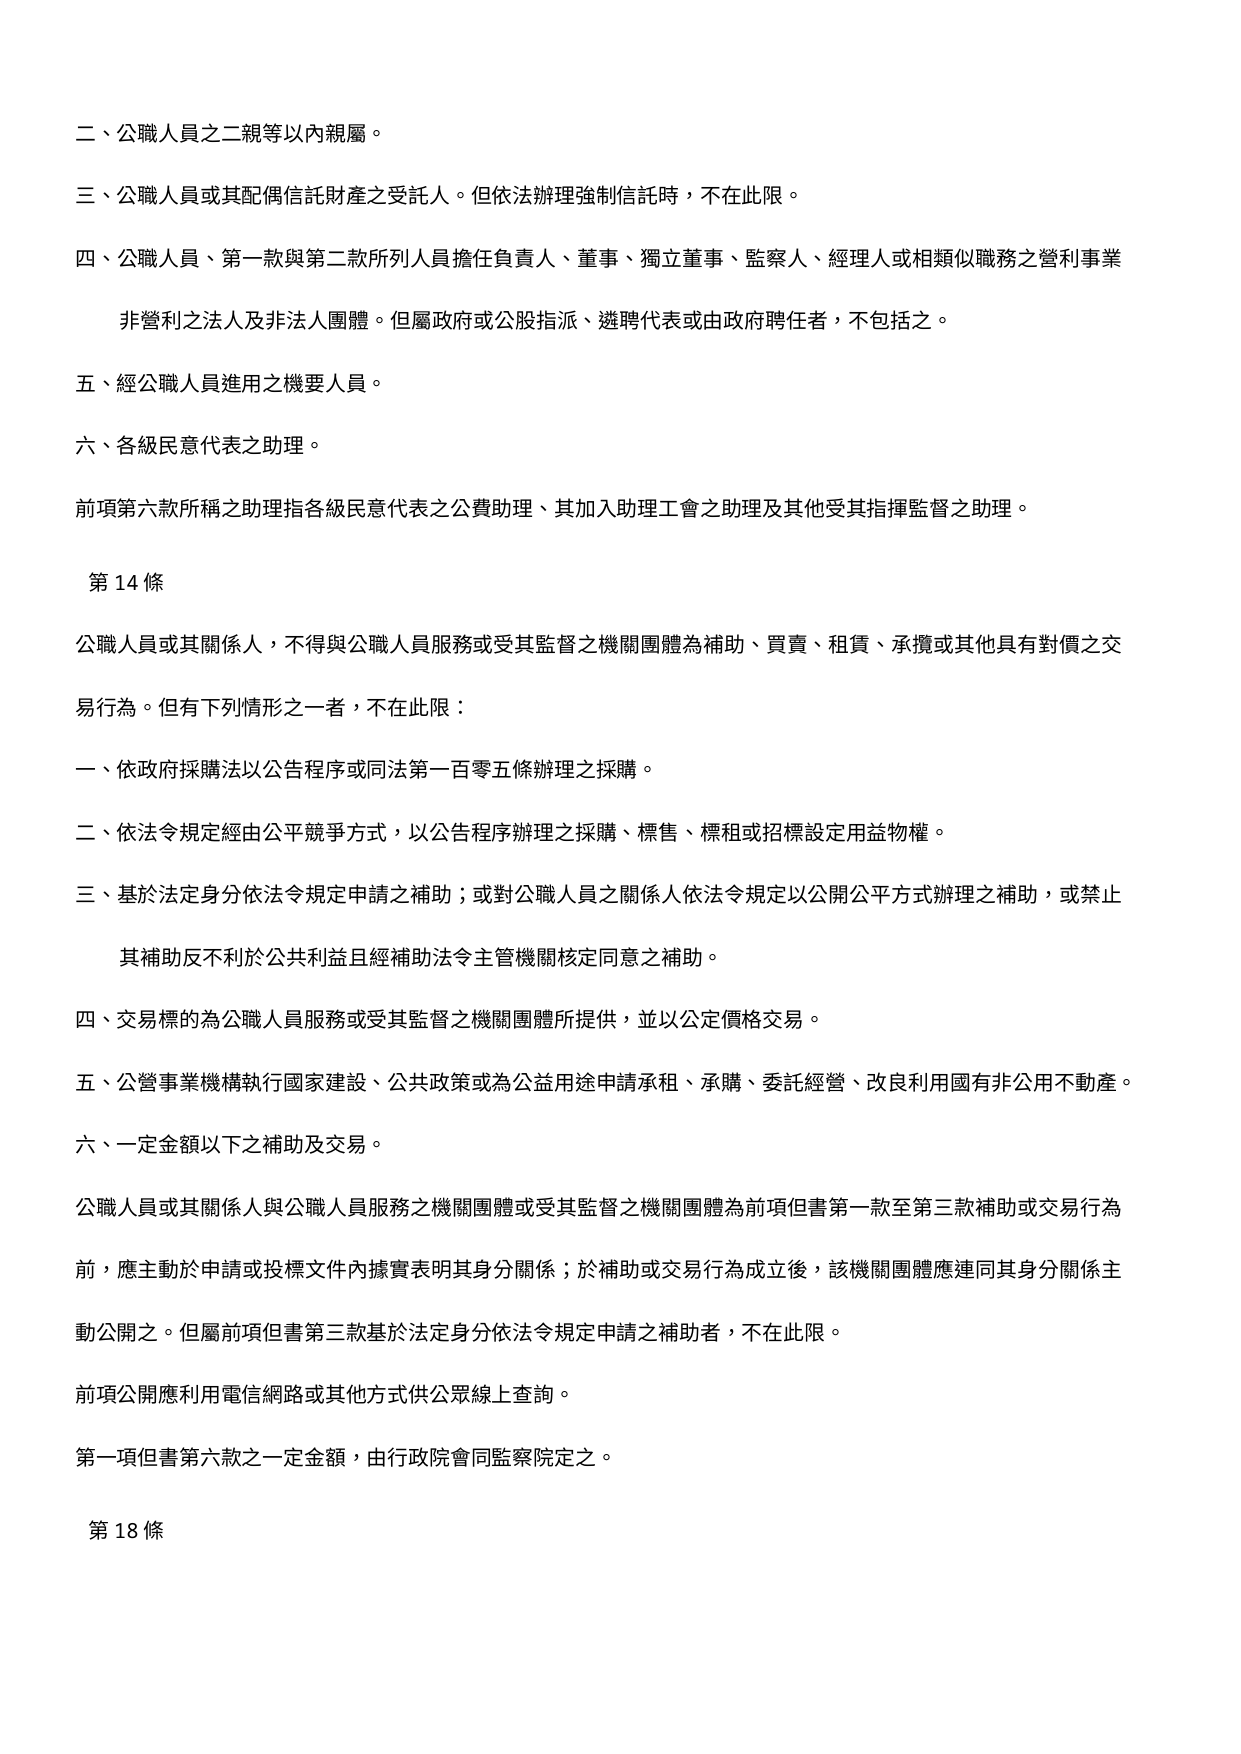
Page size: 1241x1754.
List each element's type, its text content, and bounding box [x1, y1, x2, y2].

text 前項第六款所稱之助理指各級民意代表之公費助理、其加入助理工會之助理及其他受其指揮監督之助理。 [75, 466, 1125, 528]
text 公職人員或其關係人，不得與公職人員服務或受其監督之機關團體為補助、買賣、租賃、承攬或其他具有對價之交易行為。但有下列情形之一者，不在此限： [75, 602, 1125, 727]
text 五、公營事業機構執行國家建設、公共政策或為公益用途申請承租、承購、委託經營、改良利用國有非公用不動產。 [75, 1039, 1125, 1102]
text 二、依法令規定經由公平競爭方式，以公告程序辦理之採購、標售、標租或招標設定用益物權。 [75, 789, 1125, 852]
text 二、公職人員之二親等以內親屬。 [75, 91, 1125, 153]
text 三、公職人員或其配偶信託財產之受託人。但依法辦理強制信託時，不在此限。 [75, 153, 1125, 216]
text 三、基於法定身分依法令規定申請之補助；或對公職人員之關係人依法令規定以公開公平方式辦理之補助，或禁止其補助反不利於公共利益且經補助法令主管機關核定同意之補助。 [75, 852, 1125, 977]
text 四、公職人員、第一款與第二款所列人員擔任負責人、董事、獨立董事、監察人、經理人或相類似職務之營利事業、非營利之法人及非法人團體。但屬政府或公股指派、遴聘代表或由政府聘任者，不包括之。 [75, 216, 1125, 341]
text 四、交易標的為公職人員服務或受其監督之機關團體所提供，並以公定價格交易。 [75, 977, 1125, 1039]
text 六、一定金額以下之補助及交易。 [75, 1102, 1125, 1164]
text 公職人員或其關係人與公職人員服務之機關團體或受其監督之機關團體為前項但書第一款至第三款補助或交易行為前，應主動於申請或投標文件內據實表明其身分關係；於補助或交易行為成立後，該機關團體應連同其身分關係主動公開之。但屬前項但書第三款基於法定身分依法令規定申請之補助者，不在此限。 [75, 1164, 1125, 1352]
text 六、各級民意代表之助理。 [75, 403, 1125, 466]
text 第一項但書第六款之一定金額，由行政院會同監察院定之。 [75, 1414, 1125, 1477]
text 前項公開應利用電信網路或其他方式供公眾線上查詢。 [75, 1352, 1125, 1414]
text 五、經公職人員進用之機要人員。 [75, 341, 1125, 403]
text 第18條 [1, 1488, 1219, 1551]
text 第14條 [1, 539, 1219, 602]
text 一、依政府採購法以公告程序或同法第一百零五條辦理之採購。 [75, 727, 1125, 789]
